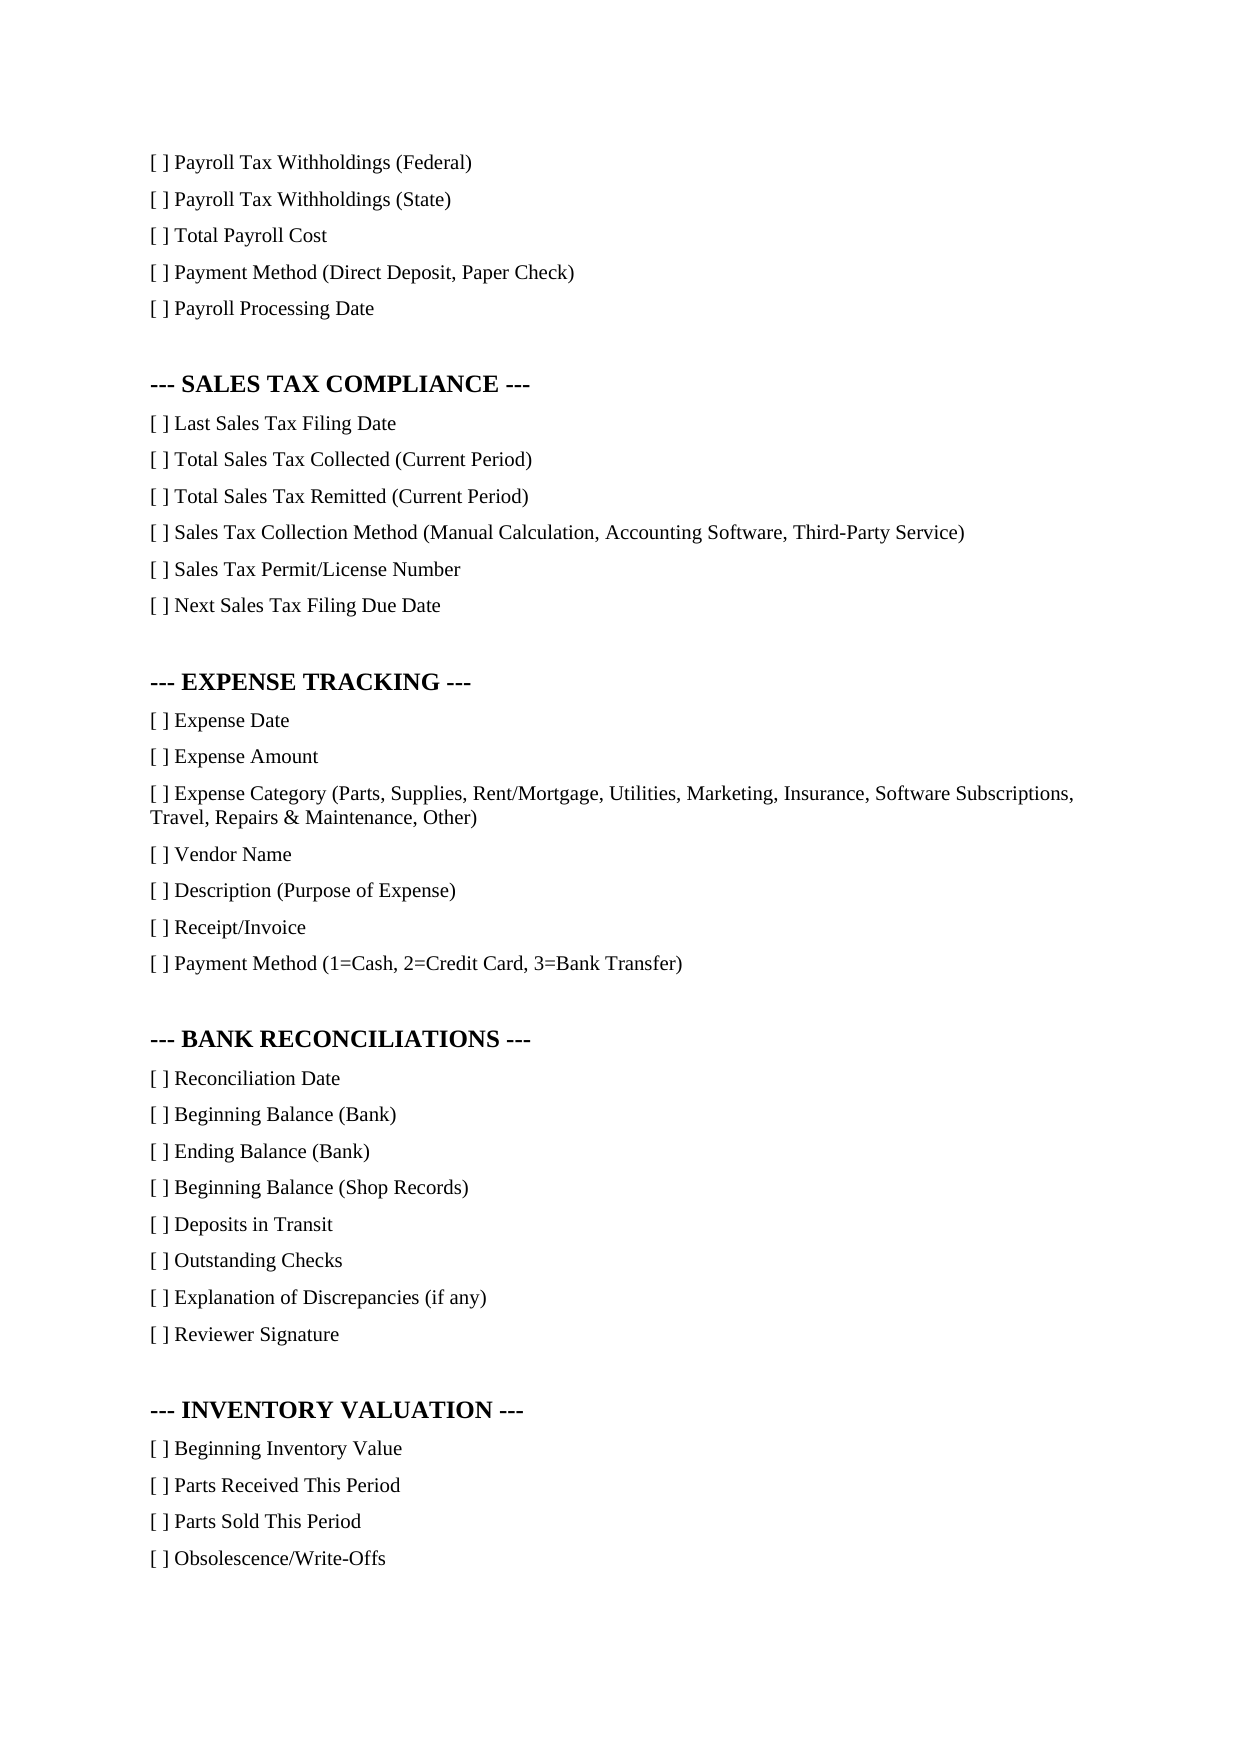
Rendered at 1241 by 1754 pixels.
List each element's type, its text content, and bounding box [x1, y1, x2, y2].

text --- EXPENSE TRACKING --- [150, 667, 1090, 695]
text [ ] Payroll Tax Withholdings (Federal) [150, 150, 1090, 174]
text --- BANK RECONCILIATIONS --- [150, 1024, 1090, 1053]
text [ ] Sales Tax Collection Method (Manual Calculation, Accounting Software, Third-Party Service) [150, 520, 1090, 544]
text [ ] Vendor Name [150, 842, 1090, 866]
text [ ] Beginning Balance (Bank) [150, 1102, 1090, 1126]
text [ ] Deposits in Transit [150, 1212, 1090, 1236]
text [ ] Parts Sold This Period [150, 1509, 1090, 1533]
text [ ] Obsolescence/Write-Offs [150, 1546, 1090, 1570]
text [ ] Explanation of Discrepancies (if any) [150, 1285, 1090, 1309]
text --- INVENTORY VALUATION --- [150, 1395, 1090, 1423]
text [ ] Payroll Processing Date [150, 296, 1090, 320]
text [ ] Parts Received This Period [150, 1472, 1090, 1497]
text [ ] Expense Date [150, 708, 1090, 732]
text [ ] Last Sales Tax Filing Date [150, 411, 1090, 435]
text [ ] Sales Tax Permit/License Number [150, 557, 1090, 581]
text [ ] Next Sales Tax Filing Due Date [150, 593, 1090, 617]
text [ ] Payment Method (1=Cash, 2=Credit Card, 3=Bank Transfer) [150, 951, 1090, 975]
text [ ] Reviewer Signature [150, 1322, 1090, 1346]
text [ ] Total Sales Tax Remitted (Current Period) [150, 484, 1090, 508]
text [ ] Outstanding Checks [150, 1248, 1090, 1272]
text [ ] Total Sales Tax Collected (Current Period) [150, 447, 1090, 471]
text [ ] Description (Purpose of Expense) [150, 878, 1090, 902]
text [ ] Beginning Inventory Value [150, 1436, 1090, 1460]
text [ ] Reconciliation Date [150, 1066, 1090, 1090]
text [ ] Beginning Balance (Shop Records) [150, 1175, 1090, 1199]
text [ ] Ending Balance (Bank) [150, 1139, 1090, 1163]
text [ ] Payroll Tax Withholdings (State) [150, 187, 1090, 211]
text [ ] Receipt/Invoice [150, 915, 1090, 939]
text [ ] Total Payroll Cost [150, 223, 1090, 247]
text [ ] Payment Method (Direct Deposit, Paper Check) [150, 260, 1090, 284]
text [ ] Expense Amount [150, 744, 1090, 768]
text --- SALES TAX COMPLIANCE --- [150, 369, 1090, 398]
text [ ] Expense Category (Parts, Supplies, Rent/Mortgage, Utilities, Marketing, Insurance, Software Subscriptions, Travel, Repairs & Maintenance, Other) [150, 781, 1090, 829]
